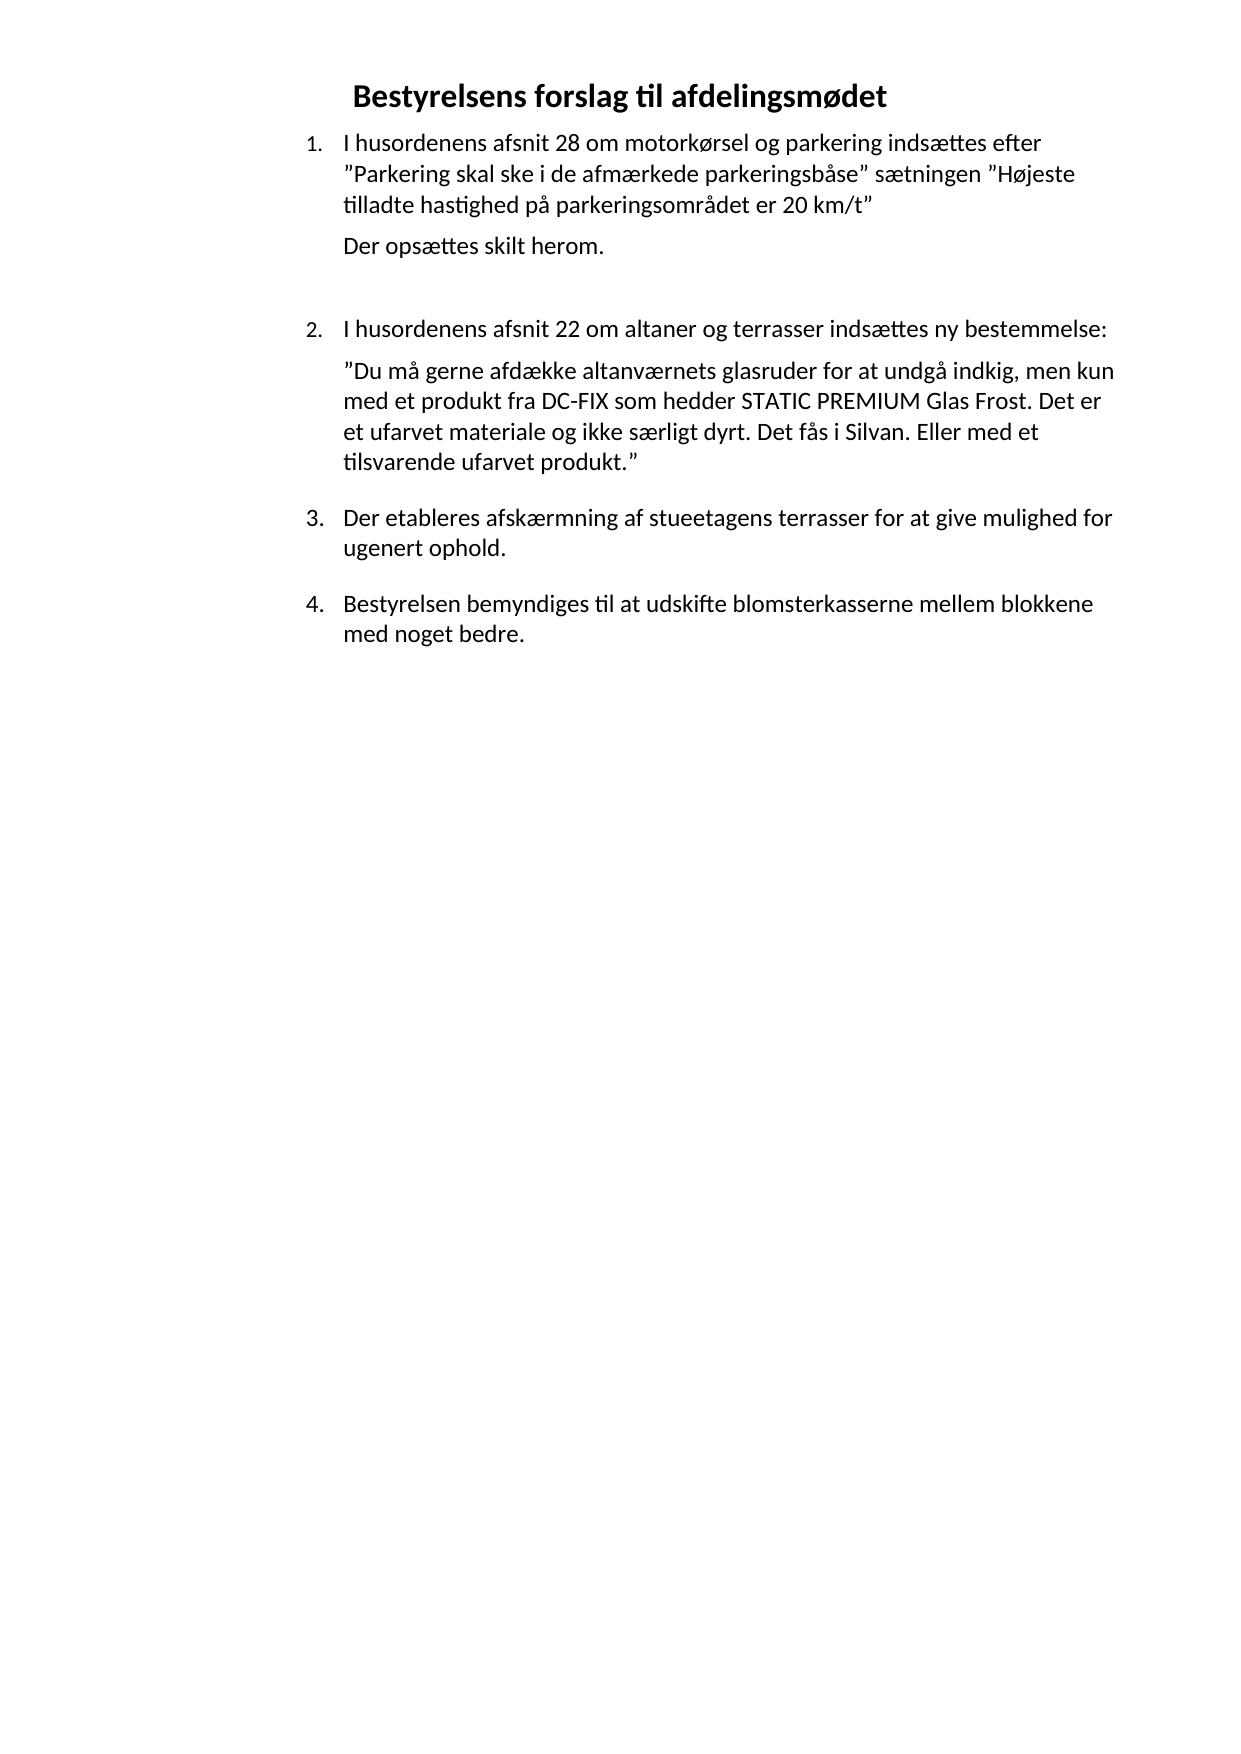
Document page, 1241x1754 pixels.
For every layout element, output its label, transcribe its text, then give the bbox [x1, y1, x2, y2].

list I husordenens afsnit 28 om motorkørsel og parkering indsættes efter ”Parkering skal ske i de afmærkede parkeringsbåse” sætningen ”Højeste tilladte hastighed på parkeringsområdet er 20 km/t” [306, 127, 1122, 219]
text Bestyrelsens forslag til afdelingsmødet [118, 75, 1122, 116]
list Der opsættes skilt herom. [343, 230, 1122, 261]
list I husordenens afsnit 22 om altaner og terrasser indsættes ny bestemmelse: [306, 313, 1122, 344]
text ”Du må gerne afdække altanværnets glasruder for at undgå indkig, men kun med et produkt fra DC-FIX som hedder STATIC PREMIUM Glas Frost. Det er et ufarvet materiale og ikke særligt dyrt. Det fås i Silvan. Eller med et tilsvarende ufarvet produkt.” [343, 355, 1122, 477]
list Der etableres afskærmning af stueetagens terrasser for at give mulighed for ugenert ophold. [306, 502, 1122, 563]
list Bestyrelsen bemyndiges til at udskifte blomsterkasserne mellem blokkene med noget bedre. [306, 588, 1122, 649]
